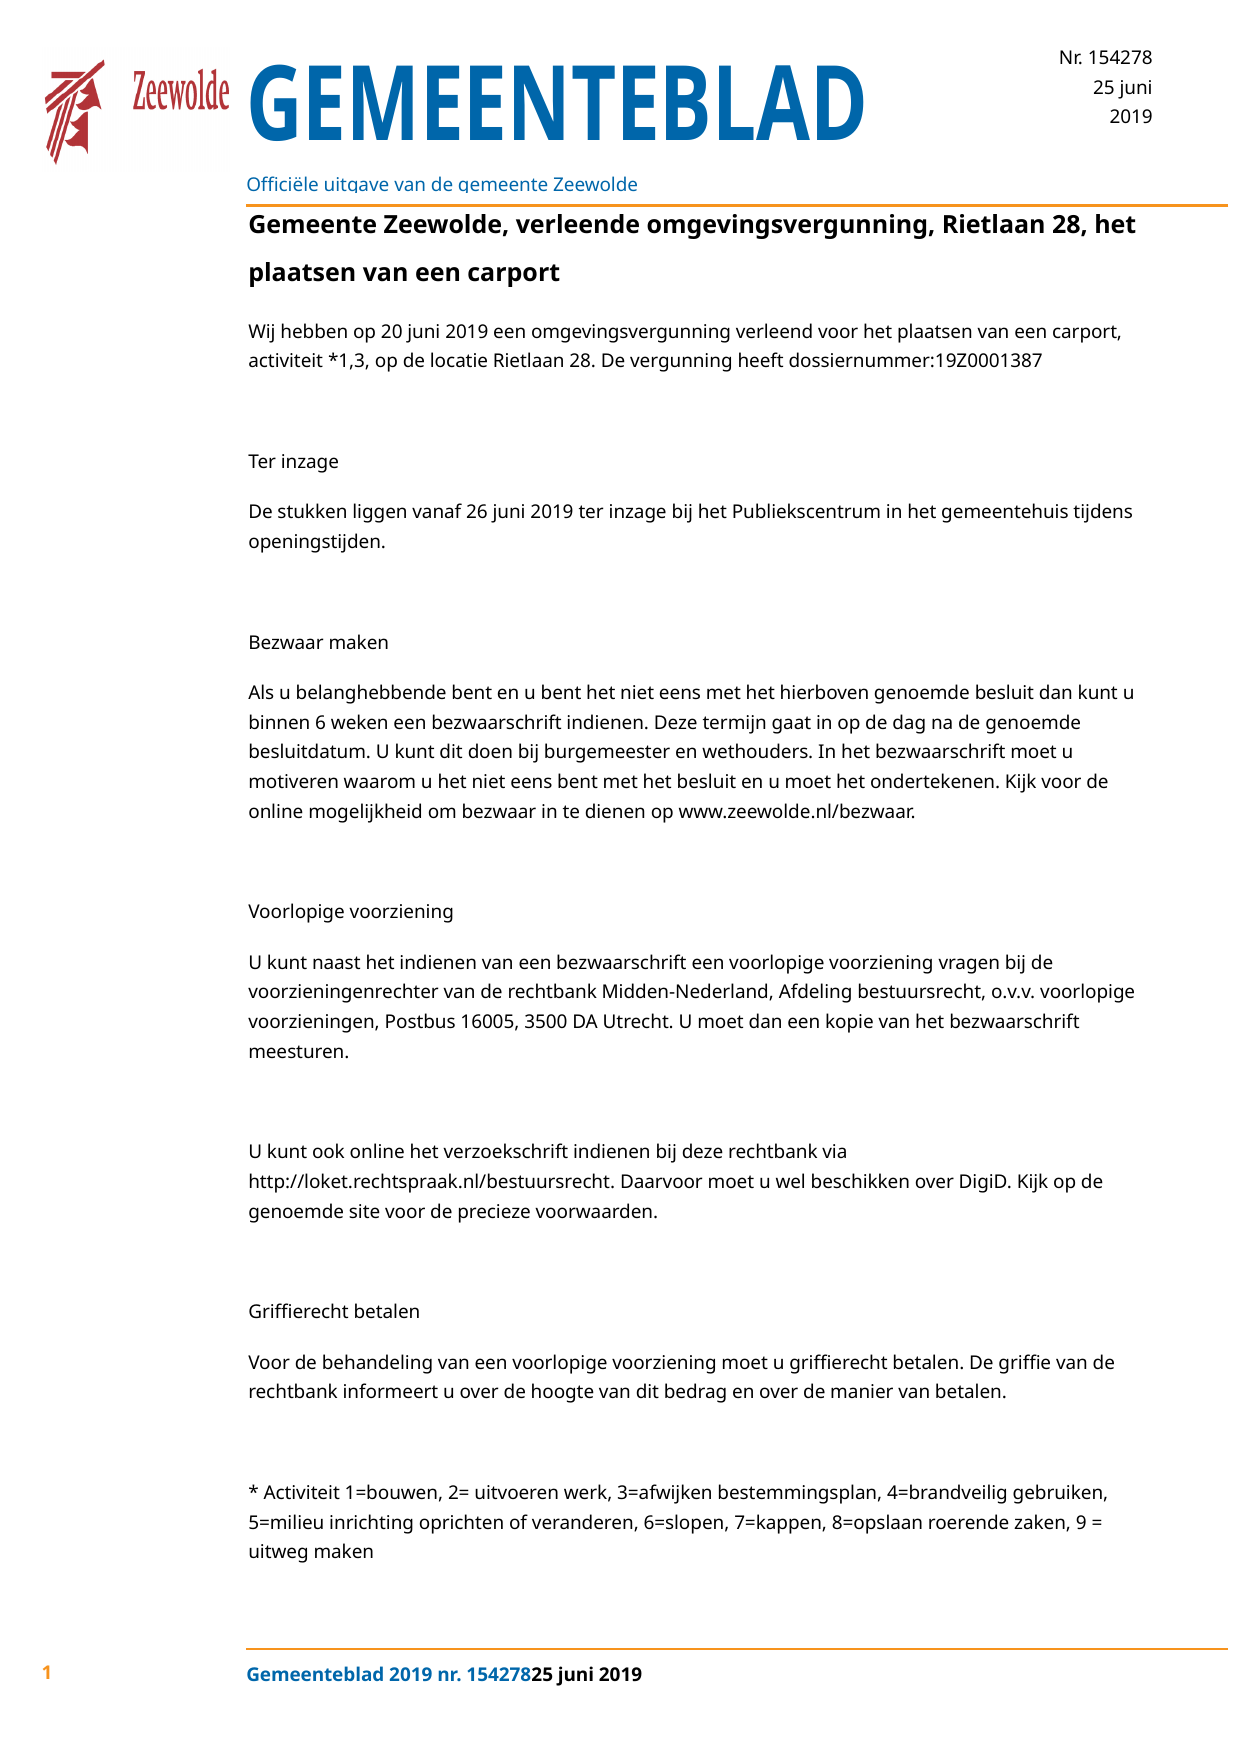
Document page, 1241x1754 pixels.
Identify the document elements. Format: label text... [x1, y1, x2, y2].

text De stukken liggen vanaf 26 juni 2019 ter inzage bij het Publiekscentrum in het gemeentehuis tijdens openingstijden. [248, 499, 1152, 554]
text Wij hebben op 20 juni 2019 een omgevingsvergunning verleend voor het plaatsen van een carport, activiteit *1,3, op de locatie Rietlaan 28. De vergunning heeft dossiernummer:19Z0001387 [248, 318, 1152, 373]
text Bezwaar maken [248, 629, 1152, 655]
text * Activiteit 1=bouwen, 2= uitvoeren werk, 3=afwijken bestemmingsplan, 4=brandveilig gebruiken, 5=milieu inrichting oprichten of veranderen, 6=slopen, 7=kappen, 8=opslaan roerende zaken, 9 = uitweg maken [248, 1479, 1152, 1564]
text Griffierecht betalen [248, 1299, 1152, 1324]
text Als u belanghebbende bent en u bent het niet eens met het hierboven genoemde besluit dan kunt u binnen 6 weken een bezwaarschrift indienen. Deze termijn gaat in op de dag na de genoemde besluitdatum. U kunt dit doen bij burgemeester en wethouders. In het bezwaarschrift moet u motiveren waarom u het niet eens bent met het besluit en u moet het ondertekenen. Kijk voor de online mogelijkheid om bezwaar in te dienen op www.zeewolde.nl/bezwaar. [248, 679, 1152, 824]
text Voor de behandeling van een voorlopige voorziening moet u griffierecht betalen. De griffie van de rechtbank informeert u over de hoogte van dit bedrag en over de manier van betalen. [248, 1349, 1152, 1404]
text U kunt naast het indienen van een bezwaarschrift een voorlopige voorziening vragen bij de voorzieningenrechter van de rechtbank Midden-Nederland, Afdeling bestuursrecht, o.v.v. voorlopige voorzieningen, Postbus 16005, 3500 DA Utrecht. U moet dan een kopie van het bezwaarschrift meesturen. [248, 949, 1152, 1064]
picture [41, 47, 231, 172]
text Voorlopige voorziening [248, 899, 1152, 924]
text U kunt ook online het verzoekschrift indienen bij deze rechtbank via http://loket.rechtspraak.nl/bestuursrecht. Daarvoor moet u wel beschikken over DigiD. Kijk op de genoemde site voor de precieze voorwaarden. [248, 1139, 1152, 1224]
text Gemeente Zeewolde, verleende omgevingsvergunning, Rietlaan 28, het plaatsen van een carport [248, 207, 1152, 288]
text Ter inzage [248, 448, 1152, 474]
